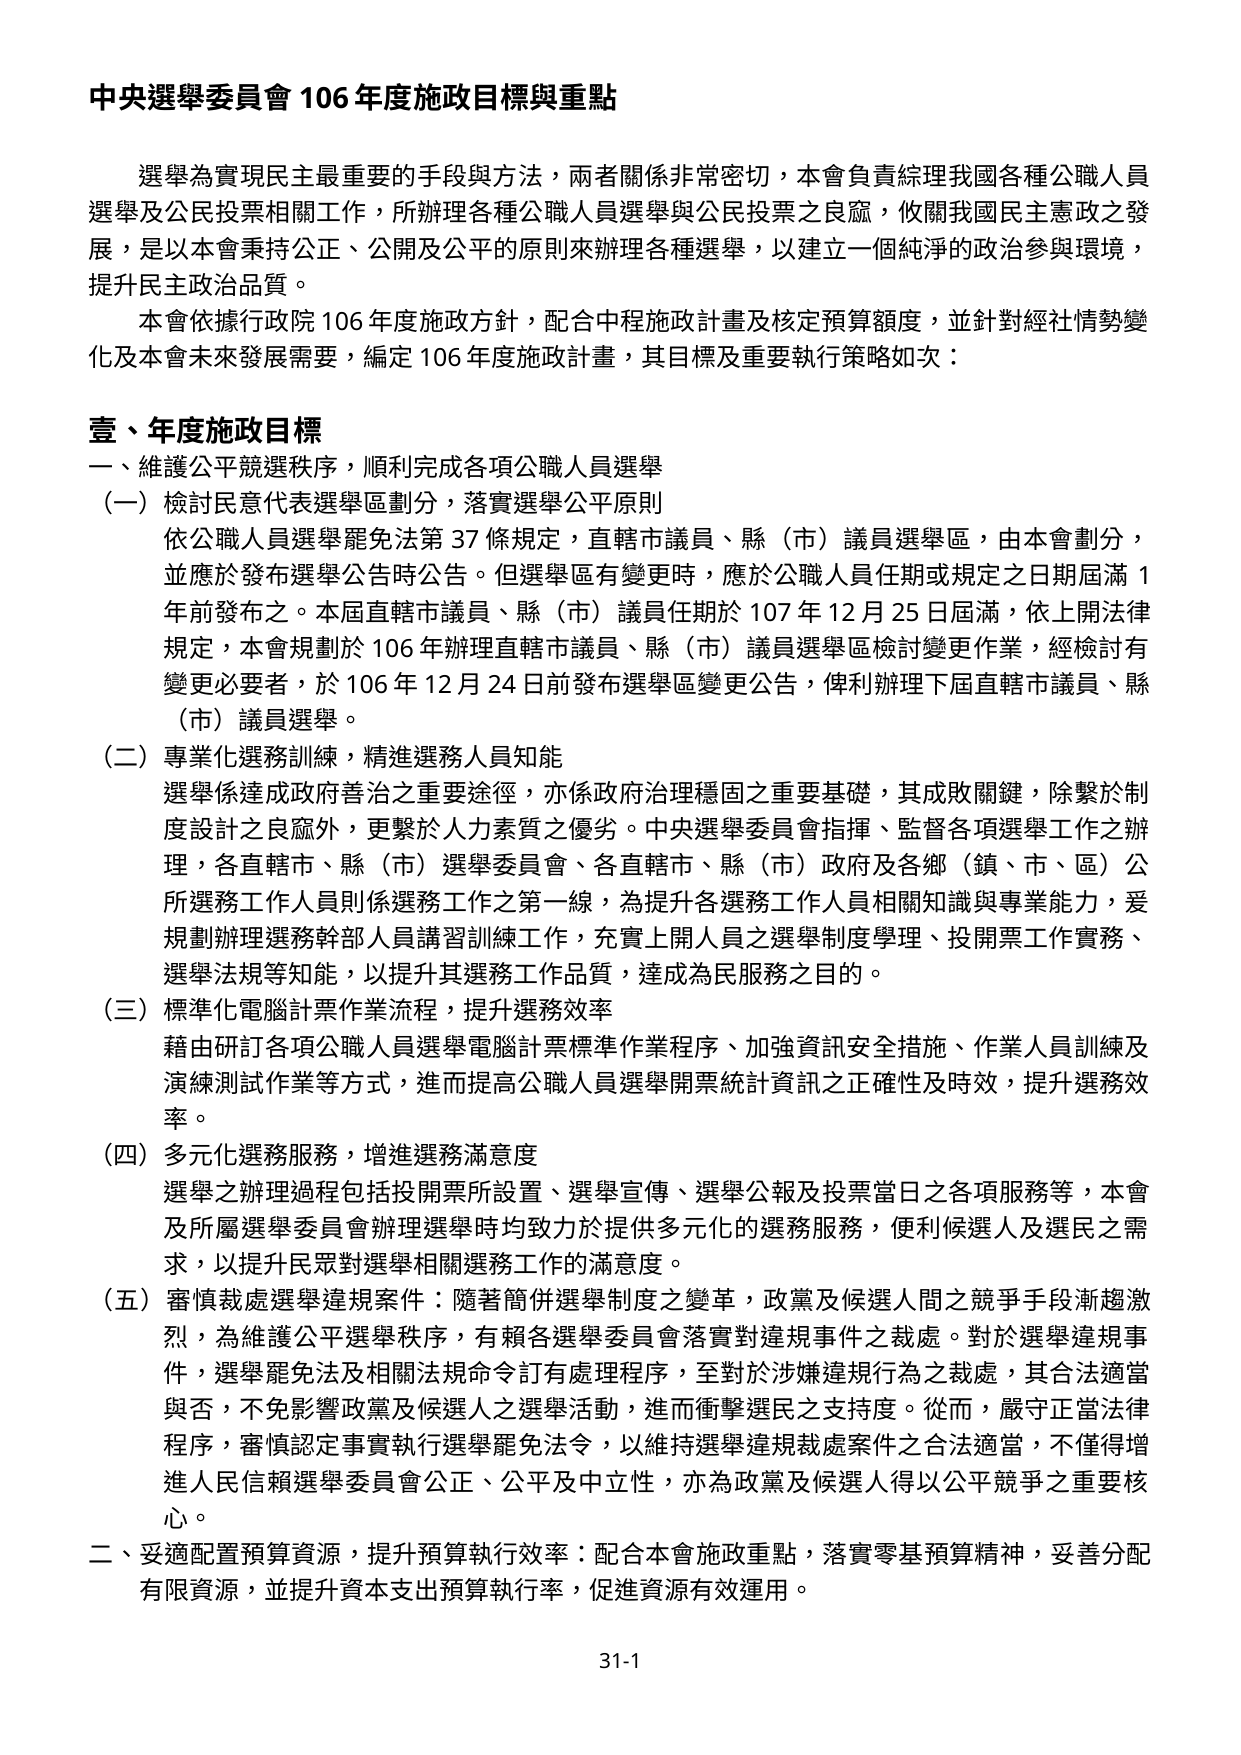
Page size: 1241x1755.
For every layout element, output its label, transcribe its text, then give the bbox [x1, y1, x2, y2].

text 中央選舉委員會106年度施政目標與重點 [89, 75, 1152, 117]
text 依公職人員選舉罷免法第37條規定，直轄市議員、縣（市）議員選舉區，由本會劃分，並應於發布選舉公告時公告。但選舉區有變更時，應於公職人員任期或規定之日期屆滿1年前發布之。本屆直轄市議員、縣（市）議員任期於107年12月25日屆滿，依上開法律規定，本會規劃於106年辦理直轄市議員、縣（市）議員選舉區檢討變更作業，經檢討有變更必要者，於106年12月24日前發布選舉區變更公告，俾利辦理下屆直轄市議員、縣（市）議員選舉。 [164, 519, 1152, 737]
text 一、維護公平競選秩序，順利完成各項公職人員選舉 [89, 450, 1152, 483]
text 本會依據行政院106年度施政方針，配合中程施政計畫及核定預算額度，並針對經社情勢變化及本會未來發展需要，編定106年度施政計畫，其目標及重要執行策略如次： [89, 302, 1152, 374]
text 選舉為實現民主最重要的手段與方法，兩者關係非常密切，本會負責綜理我國各種公職人員選舉及公民投票相關工作，所辦理各種公職人員選舉與公民投票之良窳，攸關我國民主憲政之發展，是以本會秉持公正、公開及公平的原則來辦理各種選舉，以建立一個純淨的政治參與環境，提升民主政治品質。 [89, 157, 1152, 302]
text 藉由研訂各項公職人員選舉電腦計票標準作業程序、加強資訊安全措施、作業人員訓練及演練測試作業等方式，進而提高公職人員選舉開票統計資訊之正確性及時效，提升選務效率。 [164, 1027, 1152, 1136]
text 壹、年度施政目標 [89, 408, 1152, 450]
text （三）標準化電腦計票作業流程，提升選務效率 [89, 991, 1152, 1027]
text （四）多元化選務服務，增進選務滿意度 [89, 1136, 1152, 1172]
text 二、妥適配置預算資源，提升預算執行效率：配合本會施政重點，落實零基預算精神，妥善分配有限資源，並提升資本支出預算執行率，促進資源有效運用。 [89, 1534, 1152, 1607]
text 選舉之辦理過程包括投開票所設置、選舉宣傳、選舉公報及投票當日之各項服務等，本會及所屬選舉委員會辦理選舉時均致力於提供多元化的選務服務，便利候選人及選民之需求，以提升民眾對選舉相關選務工作的滿意度。 [164, 1172, 1152, 1281]
text （二）專業化選務訓練，精進選務人員知能 [89, 737, 1152, 773]
text （五）審慎裁處選舉違規案件：隨著簡併選舉制度之變革，政黨及候選人間之競爭手段漸趨激烈，為維護公平選舉秩序，有賴各選舉委員會落實對違規事件之裁處。對於選舉違規事件，選舉罷免法及相關法規命令訂有處理程序，至對於涉嫌違規行為之裁處，其合法適當與否，不免影響政黨及候選人之選舉活動，進而衝擊選民之支持度。從而，嚴守正當法律程序，審慎認定事實執行選舉罷免法令，以維持選舉違規裁處案件之合法適當，不僅得增進人民信賴選舉委員會公正、公平及中立性，亦為政黨及候選人得以公平競爭之重要核心。 [89, 1281, 1152, 1534]
text （一）檢討民意代表選舉區劃分，落實選舉公平原則 [89, 483, 1152, 519]
text 選舉係達成政府善治之重要途徑，亦係政府治理穩固之重要基礎，其成敗關鍵，除繫於制度設計之良窳外，更繫於人力素質之優劣。中央選舉委員會指揮、監督各項選舉工作之辦理，各直轄市、縣（市）選舉委員會、各直轄市、縣（市）政府及各鄉（鎮、市、區）公所選務工作人員則係選務工作之第一線，為提升各選務工作人員相關知識與專業能力，爰規劃辦理選務幹部人員講習訓練工作，充實上開人員之選舉制度學理、投開票工作實務、選舉法規等知能，以提升其選務工作品質，達成為民服務之目的。 [164, 773, 1152, 991]
